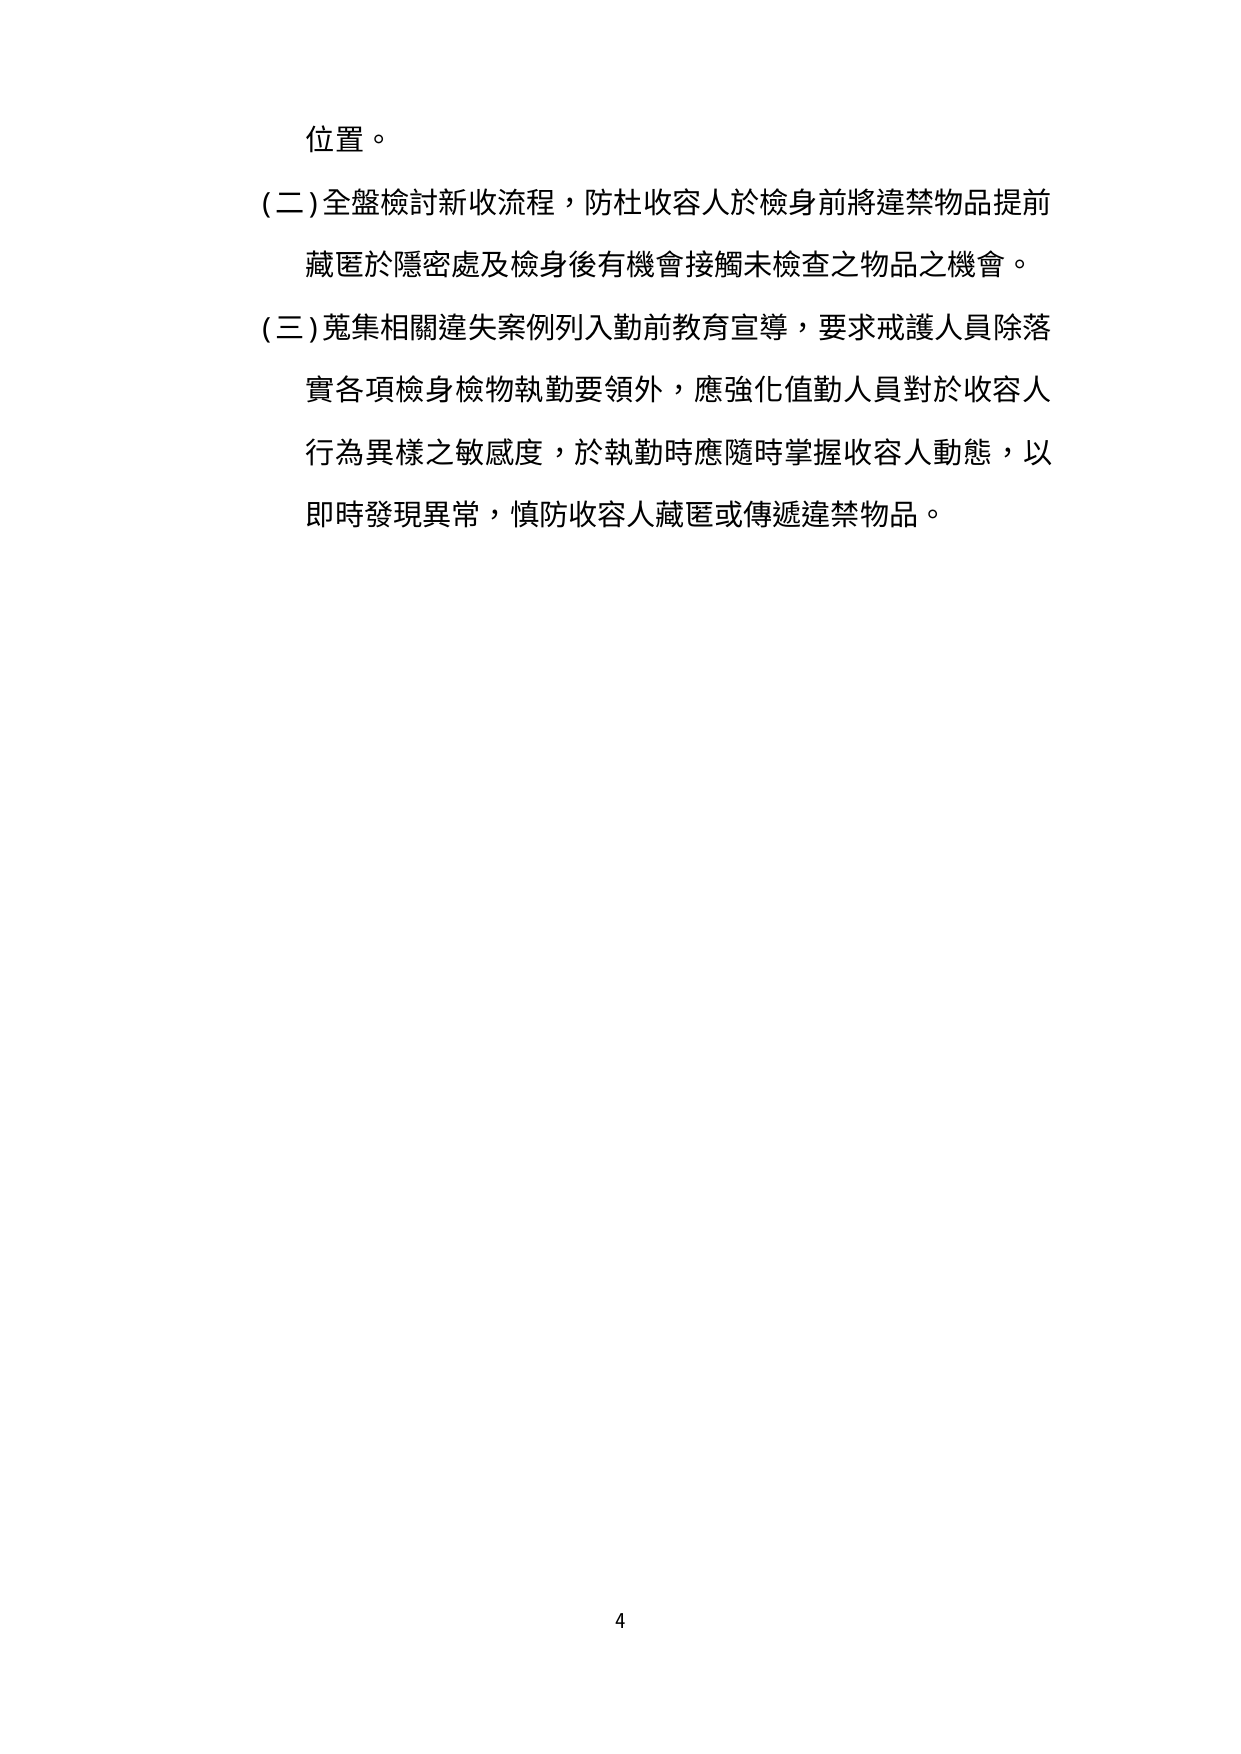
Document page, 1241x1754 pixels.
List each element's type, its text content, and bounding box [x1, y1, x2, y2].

text (三)蒐集相關違失案例列入勤前教育宣導，要求戒護人員除落實各項檢身檢物執勤要領外，應強化值勤人員對於收容人行為異樣之敏感度，於執勤時應隨時掌握收容人動態，以即時發現異常，慎防收容人藏匿或傳遞違禁物品。 [187, 284, 1053, 534]
text (二)全盤檢討新收流程，防杜收容人於檢身前將違禁物品提前藏匿於隱密處及檢身後有機會接觸未檢查之物品之機會。 [187, 159, 1053, 284]
text 位置。 [187, 96, 1053, 159]
